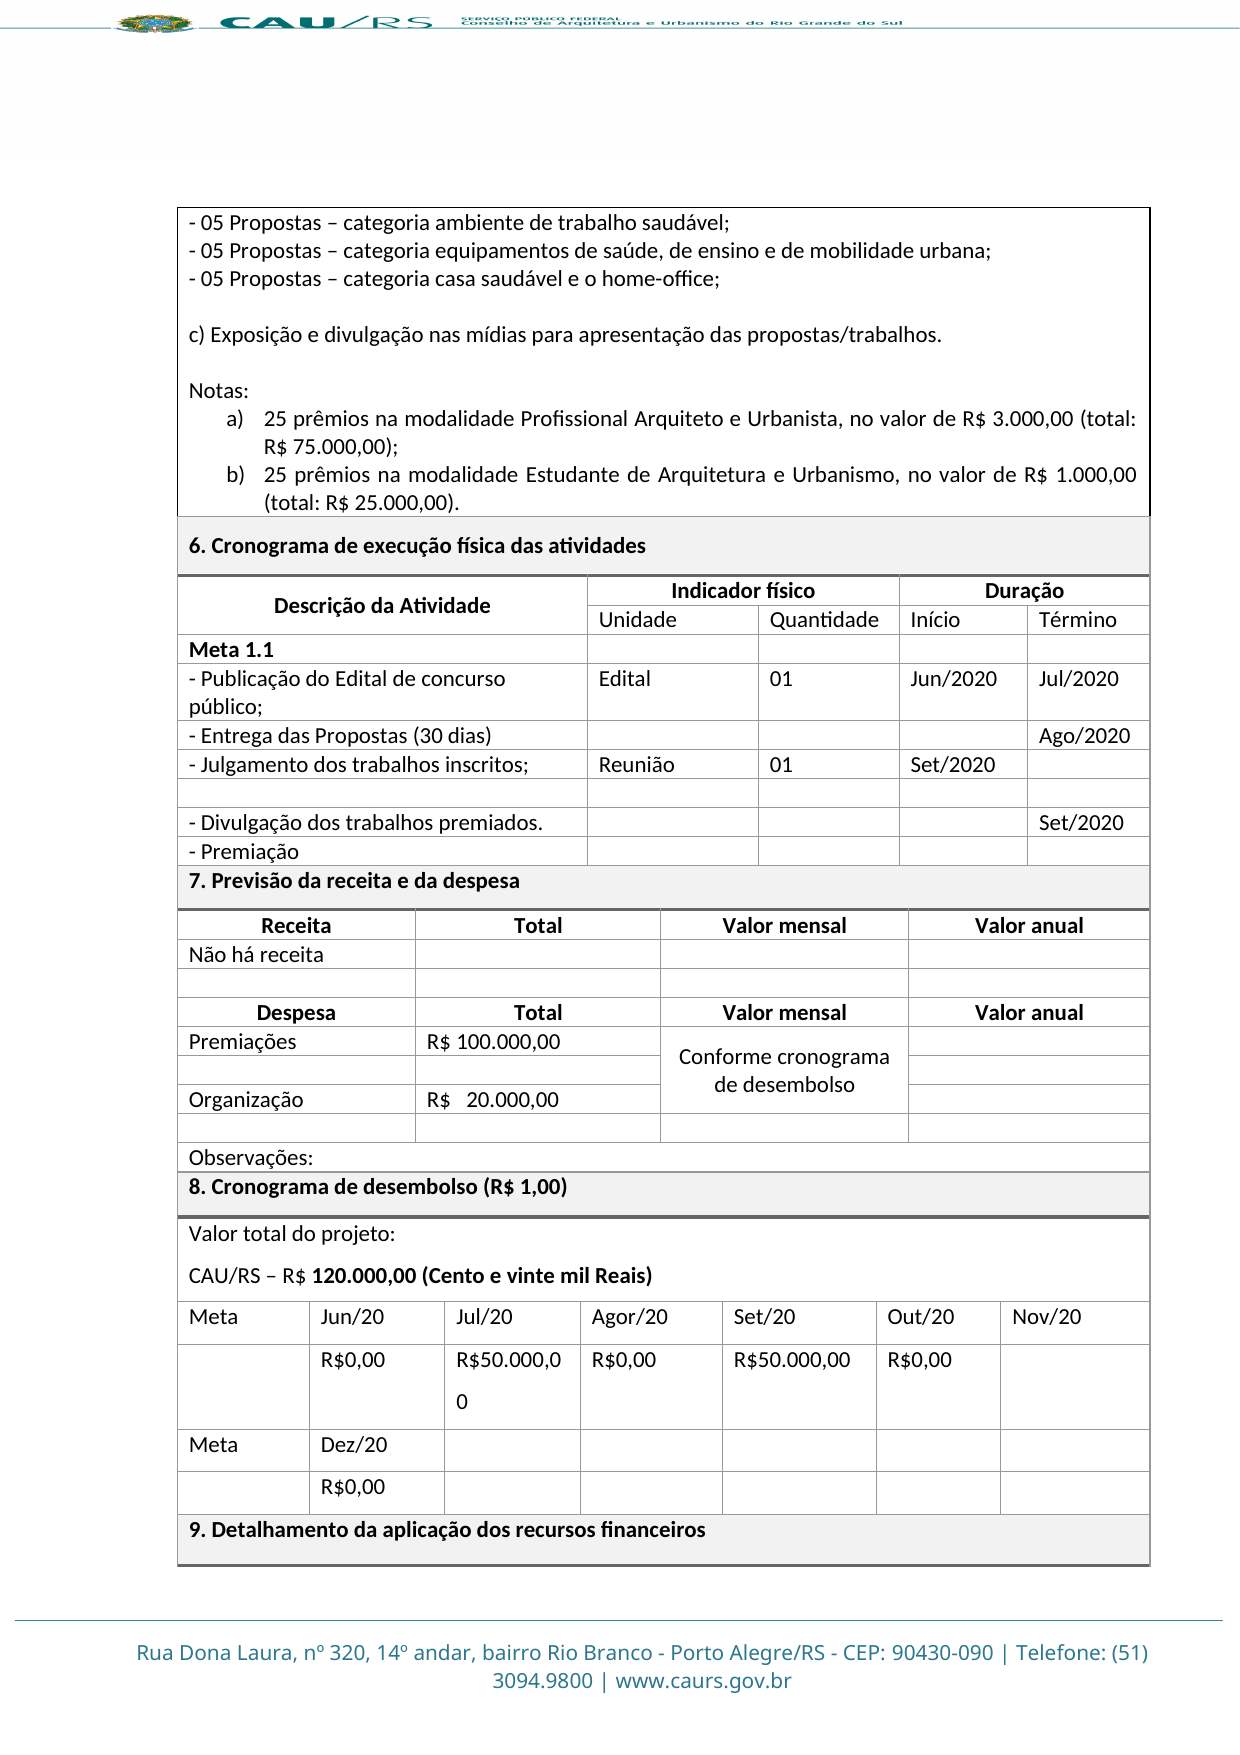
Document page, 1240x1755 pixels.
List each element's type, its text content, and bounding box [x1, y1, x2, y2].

table_cell R$0,00 [877, 1345, 1000, 1428]
table_cell [900, 837, 1027, 865]
table_cell R$50.000,00 [723, 1345, 876, 1428]
table_cell [900, 808, 1027, 836]
table_cell R$50.000,00 [445, 1345, 580, 1428]
table_cell 01 [759, 750, 899, 778]
table_cell [178, 969, 415, 997]
table_cell [900, 779, 1027, 807]
table_cell [178, 1472, 309, 1514]
table_cell Meta 1.1 [178, 635, 587, 663]
table_cell [723, 1472, 876, 1514]
table_cell [1001, 1345, 1149, 1428]
table_cell [1028, 750, 1149, 778]
table_cell [445, 1472, 580, 1514]
table_cell [909, 940, 1149, 968]
table_cell - Entrega das Propostas (30 dias) [178, 721, 587, 749]
table_cell Quantidade [759, 606, 899, 634]
table_cell [909, 1027, 1149, 1055]
table_cell - Julgamento dos trabalhos inscritos; [178, 750, 587, 778]
table_cell [723, 1430, 876, 1471]
table_cell Duração [900, 577, 1149, 604]
table_cell [416, 1056, 660, 1084]
table_cell Descrição da Atividade [178, 577, 587, 634]
table_cell - Publicação do Edital de concurso público; [178, 664, 587, 720]
table_cell [588, 779, 758, 807]
table_cell Início [900, 606, 1027, 634]
table_cell R$ 100.000,00 [416, 1027, 660, 1055]
table_cell [1001, 1430, 1149, 1471]
table_cell Jun/20 [310, 1302, 444, 1344]
table_cell [416, 940, 660, 968]
table_cell Valor total do projeto: CAU/RS – R$ 120.000,00 (Cento e vinte mil Reais) [178, 1219, 1149, 1301]
table_cell R$ 20.000,00 [416, 1085, 660, 1113]
table_cell Agor/20 [581, 1302, 722, 1344]
table_cell [759, 837, 899, 865]
table_cell Conforme cronograma de desembolso [661, 1027, 908, 1113]
table_cell [909, 1114, 1149, 1142]
table_cell 7. Previsão da receita e da despesa [178, 866, 1149, 908]
table_cell [178, 1114, 415, 1142]
table_cell [588, 837, 758, 865]
table_cell 6. Cronograma de execução física das atividades [178, 517, 1149, 573]
table_cell Set/2020 [1028, 808, 1149, 836]
table_cell Jul/2020 [1028, 664, 1149, 720]
table_cell [588, 808, 758, 836]
table_cell [1028, 837, 1149, 865]
table_cell Valor anual [909, 998, 1149, 1026]
table_cell - Premiação [178, 837, 587, 865]
table_cell [877, 1472, 1000, 1514]
table_cell [759, 808, 899, 836]
table_cell [178, 779, 587, 807]
table_cell - Divulgação dos trabalhos premiados. [178, 808, 587, 836]
table_cell R$0,00 [310, 1345, 444, 1428]
table_cell - 05 Propostas – categoria ambiente de trabalho saudável; - 05 Propostas – categoria equipamentos de saúde, de ensino e de mobilidade urbana; - 05 Propostas – categoria casa saudável e o home-office; c) Exposição e divulgação nas mídias para apresentação das propostas/trabalhos. Notas: 25 prêmios na modalidade Profissional Arquiteto e Urbanista, no valor de R$ 3.000,00 (total: R$ 75.000,00); 25 prêmios na modalidade Estudante de Arquitetura e Urbanismo, no valor de R$ 1.000,00 (total: R$ 25.000,00). [178, 208, 1149, 516]
table_cell Indicador físico [588, 577, 899, 604]
table_cell 9. Detalhamento da aplicação dos recursos financeiros [178, 1515, 1149, 1564]
table_cell Receita [178, 911, 415, 939]
table_cell [759, 779, 899, 807]
table_cell [581, 1472, 722, 1514]
table_cell [759, 635, 899, 663]
table_cell Valor anual [909, 911, 1149, 939]
table_cell [909, 1056, 1149, 1084]
table_cell [909, 1085, 1149, 1113]
table_cell Organização [178, 1085, 415, 1113]
table_cell [581, 1430, 722, 1471]
table_cell [416, 1114, 660, 1142]
table_cell Ago/2020 [1028, 721, 1149, 749]
table_cell Total [416, 911, 660, 939]
table_cell [909, 969, 1149, 997]
table_cell [1001, 1472, 1149, 1514]
table_cell Não há receita [178, 940, 415, 968]
table_cell R$0,00 [310, 1472, 444, 1514]
table_cell Meta [178, 1430, 309, 1471]
table_cell Dez/20 [310, 1430, 444, 1471]
table_cell [1028, 635, 1149, 663]
table_cell Total [416, 998, 660, 1026]
table_cell [1028, 779, 1149, 807]
table_cell Valor mensal [661, 998, 908, 1026]
table_cell Edital [588, 664, 758, 720]
table_cell [178, 1056, 415, 1084]
table_cell [588, 721, 758, 749]
table_cell Out/20 [877, 1302, 1000, 1344]
table_cell [588, 635, 758, 663]
table_cell [900, 635, 1027, 663]
table_cell Despesa [178, 998, 415, 1026]
table_cell [661, 969, 908, 997]
table_cell Unidade [588, 606, 758, 634]
table_cell R$0,00 [581, 1345, 722, 1428]
table_cell Jun/2020 [900, 664, 1027, 720]
table_cell Set/20 [723, 1302, 876, 1344]
table_cell [178, 1345, 309, 1428]
table_cell [877, 1430, 1000, 1471]
table_cell [416, 969, 660, 997]
table_cell Nov/20 [1001, 1302, 1149, 1344]
table_cell Set/2020 [900, 750, 1027, 778]
table_cell 8. Cronograma de desembolso (R$ 1,00) [178, 1173, 1149, 1215]
table_cell [661, 940, 908, 968]
table_cell Meta [178, 1302, 309, 1344]
table_cell Reunião [588, 750, 758, 778]
table_cell 01 [759, 664, 899, 720]
table_cell [445, 1430, 580, 1471]
table_cell [900, 721, 1027, 749]
table_cell [759, 721, 899, 749]
table_cell Observações: [178, 1143, 1149, 1171]
table_cell Jul/20 [445, 1302, 580, 1344]
table_cell Término [1028, 606, 1149, 634]
table_cell Valor mensal [661, 911, 908, 939]
table_cell [661, 1114, 908, 1142]
table_cell Premiações [178, 1027, 415, 1055]
